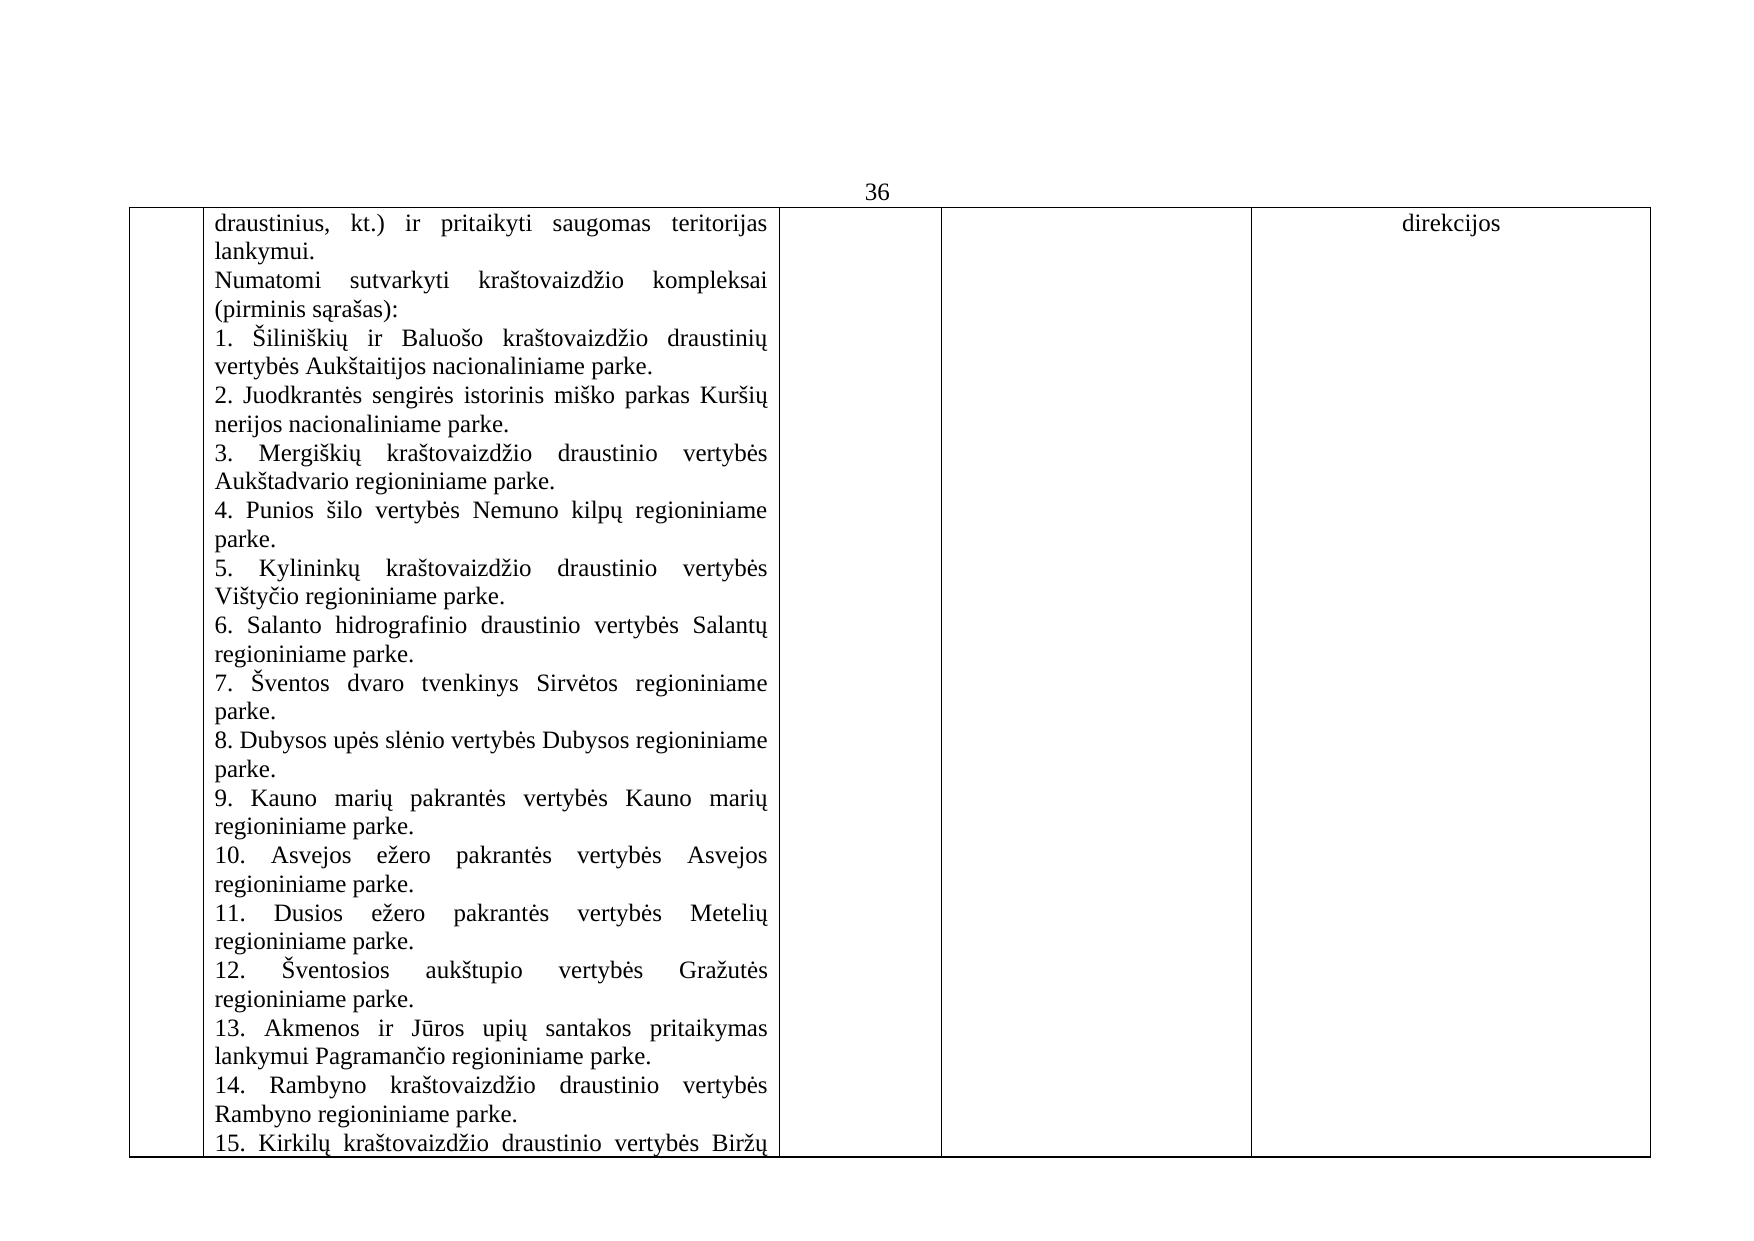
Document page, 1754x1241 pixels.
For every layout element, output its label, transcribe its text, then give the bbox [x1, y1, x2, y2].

table_cell direkcijos [1252, 208, 1650, 1156]
table_cell [942, 208, 1251, 1156]
table_cell draustinius, kt.) ir pritaikyti saugomas teritorijas lankymui. Numatomi sutvarkyti kraštovaizdžio kompleksai (pirminis sąrašas): 1. Šiliniškių ir Baluošo kraštovaizdžio draustinių vertybės Aukštaitijos nacionaliniame parke. 2. Juodkrantės sengirės istorinis miško parkas Kuršių nerijos nacionaliniame parke. 3. Mergiškių kraštovaizdžio draustinio vertybės Aukštadvario regioniniame parke. 4. Punios šilo vertybės Nemuno kilpų regioniniame parke. 5. Kylininkų kraštovaizdžio draustinio vertybės Vištyčio regioniniame parke. 6. Salanto hidrografinio draustinio vertybės Salantų regioniniame parke. 7. Šventos dvaro tvenkinys Sirvėtos regioniniame parke. 8. Dubysos upės slėnio vertybės Dubysos regioniniame parke. 9. Kauno marių pakrantės vertybės Kauno marių regioniniame parke. 10. Asvejos ežero pakrantės vertybės Asvejos regioniniame parke. 11. Dusios ežero pakrantės vertybės Metelių regioniniame parke. 12. Šventosios aukštupio vertybės Gražutės regioniniame parke. 13. Akmenos ir Jūros upių santakos pritaikymas lankymui Pagramančio regioniniame parke. 14. Rambyno kraštovaizdžio draustinio vertybės Rambyno regioniniame parke. 15. Kirkilų kraštovaizdžio draustinio vertybės Biržų [204, 208, 779, 1156]
table_cell [130, 208, 203, 1156]
table_cell [780, 208, 941, 1156]
